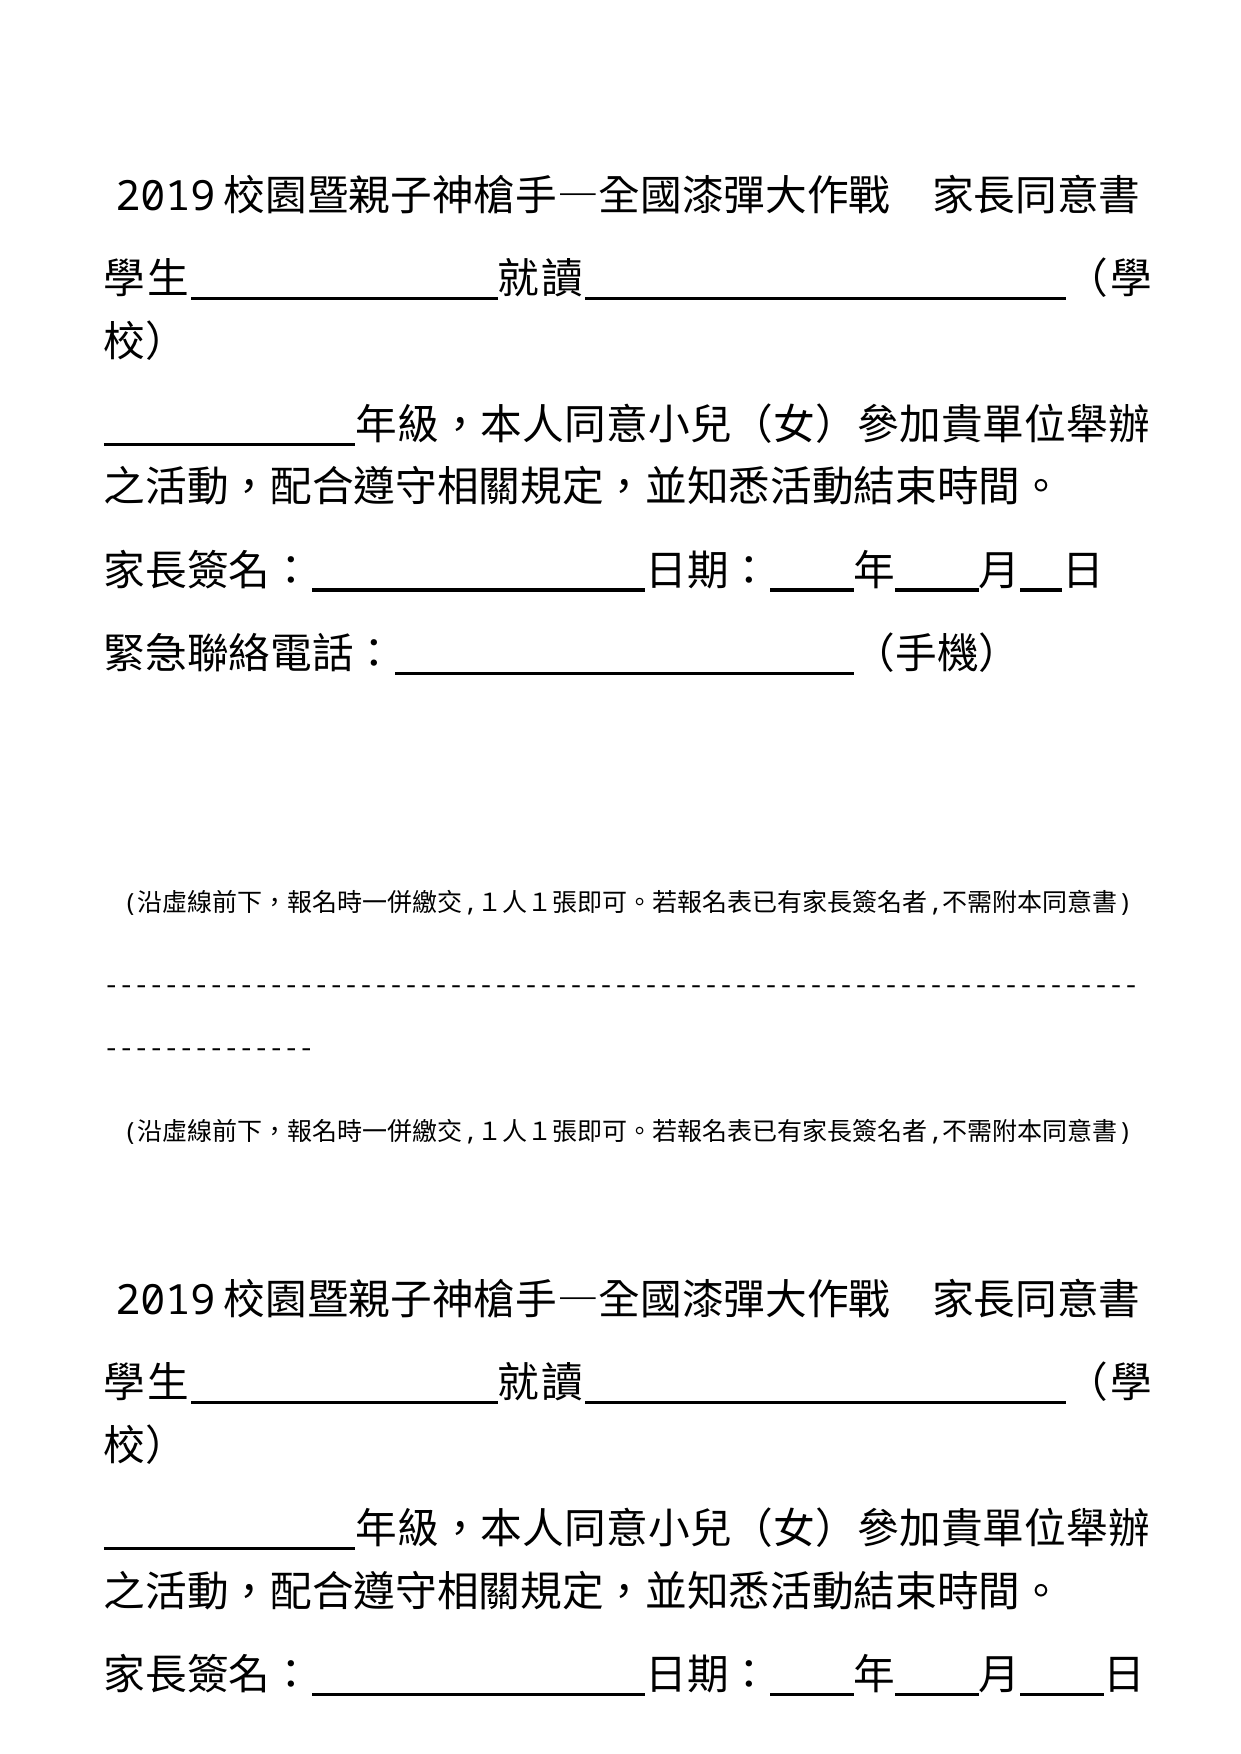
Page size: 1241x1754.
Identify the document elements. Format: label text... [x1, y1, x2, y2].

text (沿虛線前下，報名時一併繳交,１人１張即可。若報名表已有家長簽名者,不需附本同意書) [103, 1088, 1152, 1150]
text 家長簽名： 日期： 年 月 日 [103, 525, 1152, 588]
text 2019校園暨親子神槍手—全國漆彈大作戰 家長同意書 [103, 150, 1152, 213]
text (沿虛線前下，報名時一併繳交,１人１張即可。若報名表已有家長簽名者,不需附本同意書) [103, 859, 1152, 921]
text ----------------------------------------------------------------------------------- [103, 942, 1152, 1067]
text 年級，本人同意小兒（女）參加貴單位舉辦之活動，配合遵守相關規定，並知悉活動結束時間。 [103, 1484, 1152, 1609]
text 年級，本人同意小兒（女）參加貴單位舉辦之活動，配合遵守相關規定，並知悉活動結束時間。 [103, 379, 1152, 504]
text 家長簽名： 日期： 年 月 日 [103, 1629, 1152, 1692]
text 學生 就讀 （學校） [103, 1338, 1152, 1463]
text 緊急聯絡電話： （手機） [103, 609, 1152, 671]
text 學生 就讀 （學校） [103, 234, 1152, 359]
text 2019校園暨親子神槍手—全國漆彈大作戰 家長同意書 [103, 1254, 1152, 1317]
